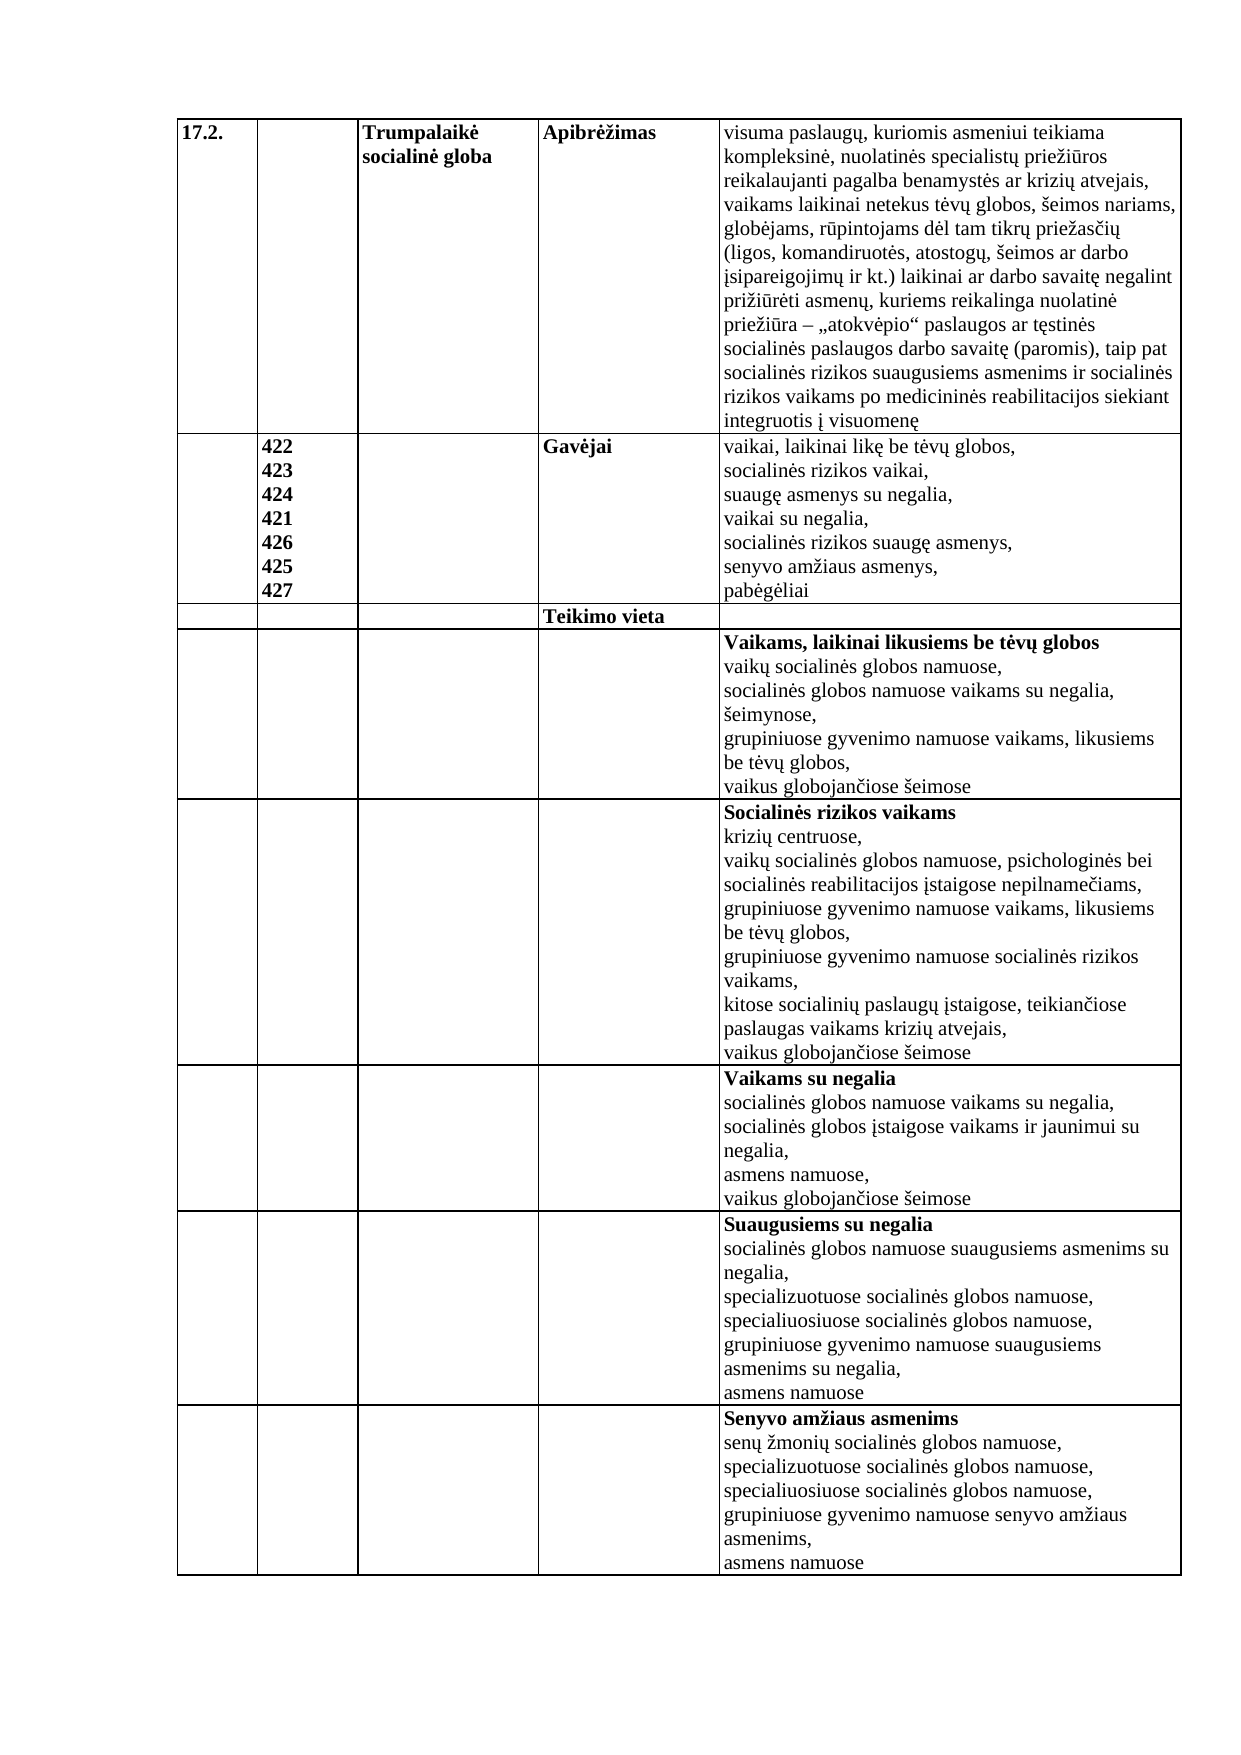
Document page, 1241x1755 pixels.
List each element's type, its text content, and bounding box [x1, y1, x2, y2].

table_cell [258, 1406, 357, 1574]
table_cell [178, 604, 257, 628]
table_cell [178, 630, 257, 798]
table_cell [178, 1066, 257, 1210]
table_cell Socialinės rizikos vaikams krizių centruose, vaikų socialinės globos namuose, psichologinės bei socialinės reabilitacijos įstaigose nepilnamečiams, grupiniuose gyvenimo namuose vaikams, likusiems be tėvų globos, grupiniuose gyvenimo namuose socialinės rizikos vaikams, kitose socialinių paslaugų įstaigose, teikiančiose paslaugas vaikams krizių atvejais, vaikus globojančiose šeimose [720, 800, 1180, 1064]
table_cell Suaugusiems su negalia socialinės globos namuose suaugusiems asmenims su negalia, specializuotuose socialinės globos namuose, specialiuosiuose socialinės globos namuose, grupiniuose gyvenimo namuose suaugusiems asmenims su negalia, asmens namuose [720, 1212, 1180, 1404]
table_cell [539, 630, 719, 798]
table_cell [539, 800, 719, 1064]
table_cell [178, 800, 257, 1064]
table_cell 17.2. [178, 120, 257, 432]
table_cell [258, 604, 357, 628]
table_cell [178, 434, 257, 602]
table_cell [359, 800, 538, 1064]
table_cell [258, 800, 357, 1064]
table_cell [359, 1212, 538, 1404]
table_cell [258, 1066, 357, 1210]
table_cell [359, 1406, 538, 1574]
table_cell visuma paslaugų, kuriomis asmeniui teikiama kompleksinė, nuolatinės specialistų priežiūros reikalaujanti pagalba benamystės ar krizių atvejais, vaikams laikinai netekus tėvų globos, šeimos nariams, globėjams, rūpintojams dėl tam tikrų priežasčių (ligos, komandiruotės, atostogų, šeimos ar darbo įsipareigojimų ir kt.) laikinai ar darbo savaitę negalint prižiūrėti asmenų, kuriems reikalinga nuolatinė priežiūra – „atokvėpio“ paslaugos ar tęstinės socialinės paslaugos darbo savaitę (paromis), taip pat socialinės rizikos suaugusiems asmenims ir socialinės rizikos vaikams po medicininės reabilitacijos siekiant integruotis į visuomenę [720, 120, 1180, 432]
table_cell [258, 630, 357, 798]
table_cell [359, 434, 538, 602]
table_cell [258, 1212, 357, 1404]
table_cell [258, 120, 357, 432]
table_cell [178, 1212, 257, 1404]
table_cell [720, 604, 1180, 628]
table_cell Trumpalaikė socialinė globa [359, 120, 538, 432]
table_cell [359, 604, 538, 628]
table_cell [359, 1066, 538, 1210]
table_cell [539, 1212, 719, 1404]
table_cell [359, 630, 538, 798]
table_cell [178, 1406, 257, 1574]
table_cell vaikai, laikinai likę be tėvų globos, socialinės rizikos vaikai, suaugę asmenys su negalia, vaikai su negalia, socialinės rizikos suaugę asmenys, senyvo amžiaus asmenys, pabėgėliai [720, 434, 1180, 602]
table_cell Vaikams su negalia socialinės globos namuose vaikams su negalia, socialinės globos įstaigose vaikams ir jaunimui su negalia, asmens namuose, vaikus globojančiose šeimose [720, 1066, 1180, 1210]
table_cell Gavėjai [539, 434, 719, 602]
table_cell [539, 1406, 719, 1574]
table_cell 422 423 424 421 426 425 427 [258, 434, 357, 602]
table_cell Apibrėžimas [539, 120, 719, 432]
table_cell Senyvo amžiaus asmenims senų žmonių socialinės globos namuose, specializuotuose socialinės globos namuose, specialiuosiuose socialinės globos namuose, grupiniuose gyvenimo namuose senyvo amžiaus asmenims, asmens namuose [720, 1406, 1180, 1574]
table_cell Teikimo vieta [539, 604, 719, 628]
table_cell Vaikams, laikinai likusiems be tėvų globos vaikų socialinės globos namuose, socialinės globos namuose vaikams su negalia, šeimynose, grupiniuose gyvenimo namuose vaikams, likusiems be tėvų globos, vaikus globojančiose šeimose [720, 630, 1180, 798]
table_cell [539, 1066, 719, 1210]
